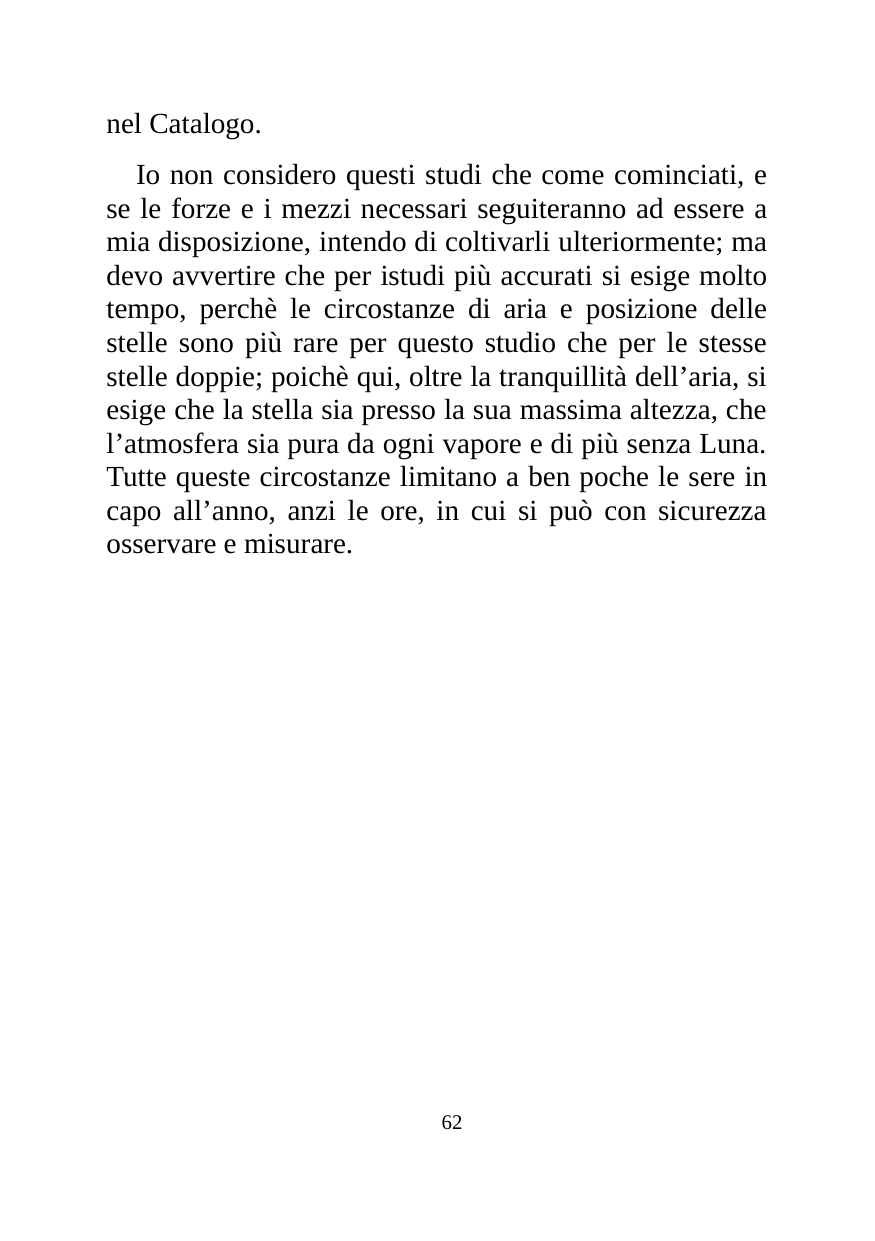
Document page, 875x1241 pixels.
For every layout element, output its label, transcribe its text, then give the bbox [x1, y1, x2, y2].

text nel Catalogo. [106, 106, 768, 140]
text Io non considero questi studi che come cominciati, e se le forze e i mezzi necessari seguiteranno ad essere a mia disposizione, intendo di coltivarli ulteriormente; ma devo avvertire che per istudi più accurati si esige molto tempo, perchè le circostanze di aria e posizione delle stelle sono più rare per questo studio che per le stesse stelle doppie; poichè qui, oltre la tranquillità dell’aria, si esige che la stella sia presso la sua massima altezza, che l’atmosfera sia pura da ogni vapore e di più senza Luna. Tutte queste circostanze limitano a ben poche le sere in capo all’anno, anzi le ore, in cui si può con sicurezza osservare e misurare. [106, 157, 768, 560]
